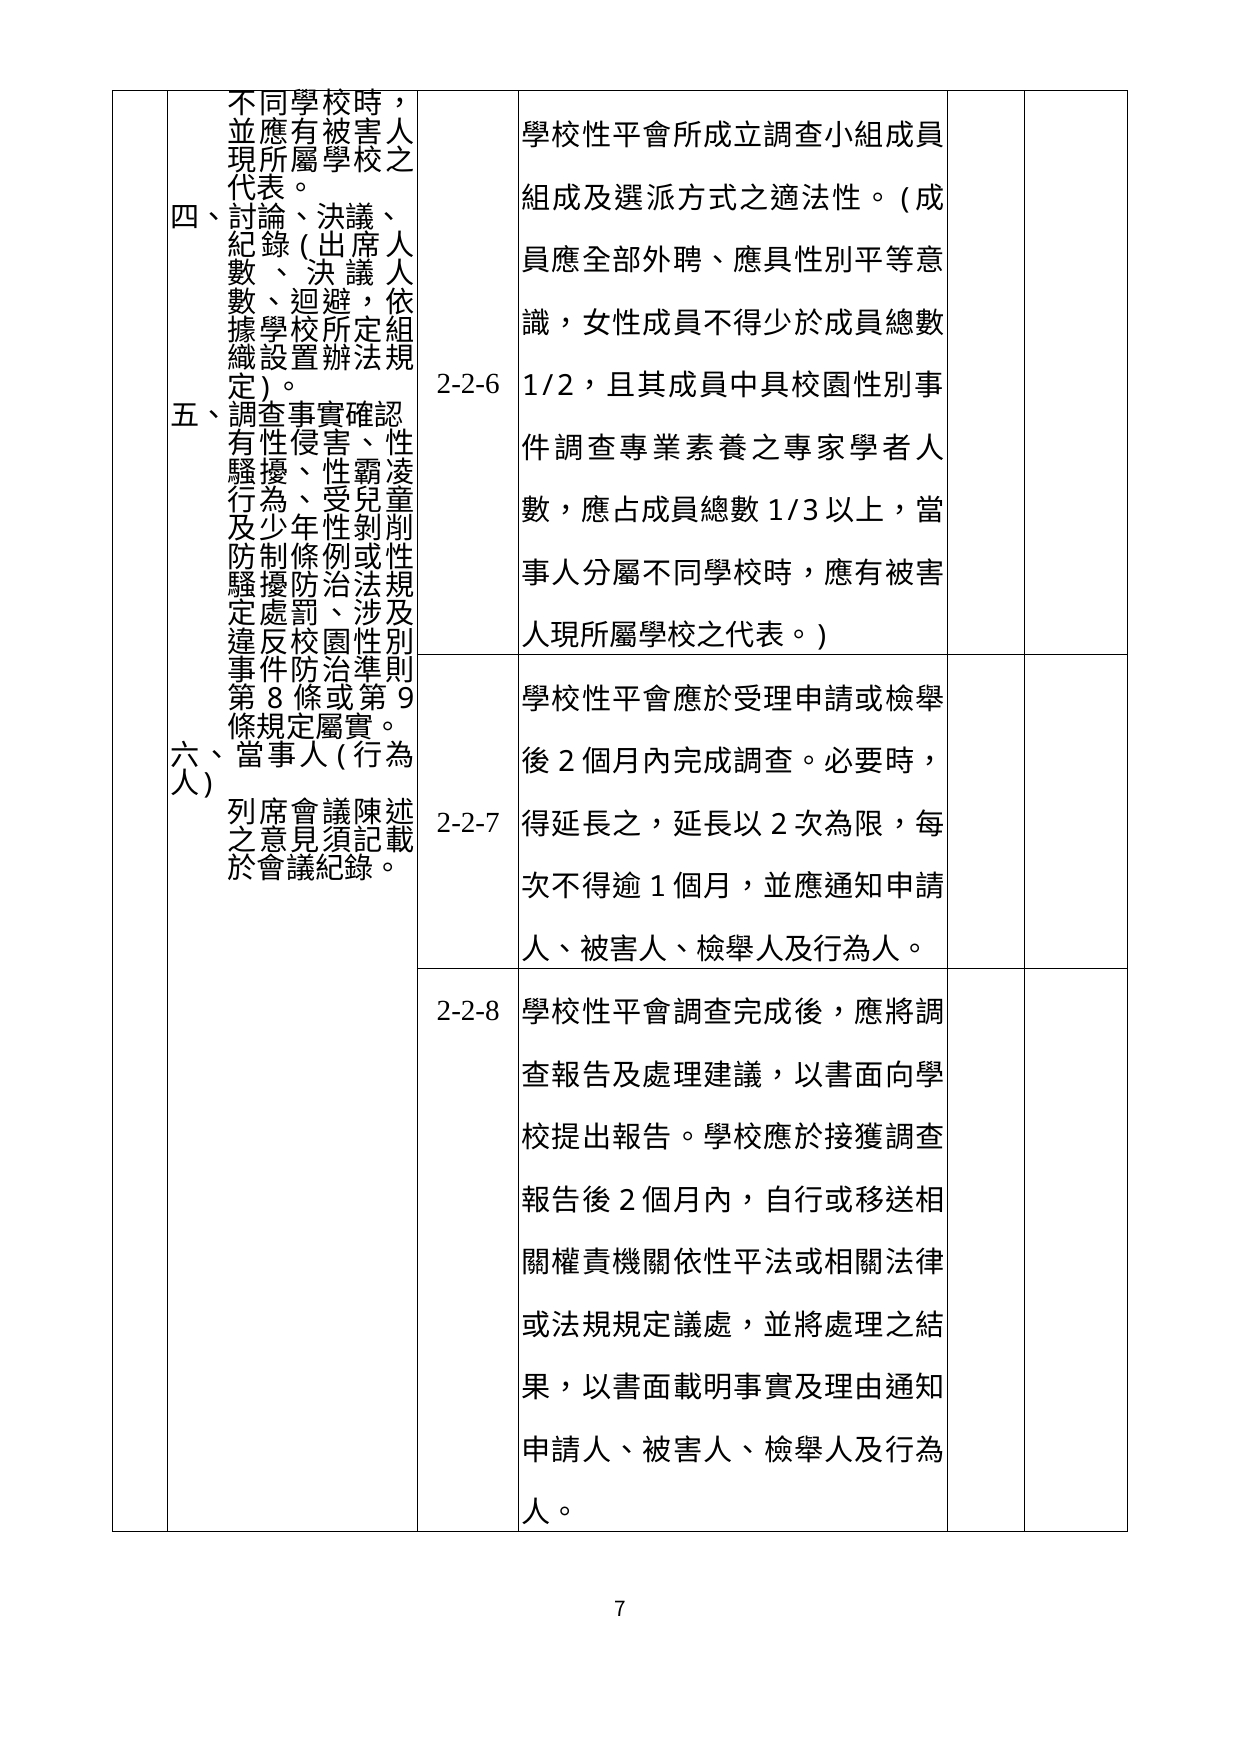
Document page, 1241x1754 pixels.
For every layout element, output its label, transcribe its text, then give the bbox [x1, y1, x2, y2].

table_cell 2-2-7 [418, 655, 518, 967]
table_cell [1025, 969, 1127, 1531]
table_cell 2-2-8 [418, 969, 518, 1531]
table_cell [948, 655, 1024, 967]
table_cell [113, 91, 167, 1531]
table_cell [948, 91, 1024, 654]
table_cell 不同學校時，並應有被害人現所屬學校之代表。 四、討論、決議、 紀錄(出席人數、決議人數、迴避，依據學校所定組織設置辦法規定)。 五、調查事實確認 有性侵害、性騷擾、性霸凌行為、受兒童及少年性剝削防制條例或性騷擾防治法規定處罰、涉及違反校園性別事件防治準則第8條或第9條規定屬實。 六、當事人(行為人) 列席會議陳述之意見須記載於會議紀錄。 [168, 91, 417, 1531]
table_cell 學校性平會所成立調查小組成員組成及選派方式之適法性。(成員應全部外聘、應具性別平等意識，女性成員不得少於成員總數1/2，且其成員中具校園性別事件調查專業素養之專家學者人數，應占成員總數1/3以上，當事人分屬不同學校時，應有被害人現所屬學校之代表。) [519, 91, 947, 654]
table_cell 學校性平會調查完成後，應將調查報告及處理建議，以書面向學校提出報告。學校應於接獲調查報告後2個月內，自行或移送相關權責機關依性平法或相關法律或法規規定議處，並將處理之結果，以書面載明事實及理由通知申請人、被害人、檢舉人及行為人。 [519, 969, 947, 1531]
table_cell 2-2-6 [418, 91, 518, 654]
table_cell [1025, 91, 1127, 654]
table_cell [1025, 655, 1127, 967]
table_cell 學校性平會應於受理申請或檢舉後2個月內完成調查。必要時，得延長之，延長以2次為限，每次不得逾1個月，並應通知申請人、被害人、檢舉人及行為人。 [519, 655, 947, 967]
table_cell [948, 969, 1024, 1531]
